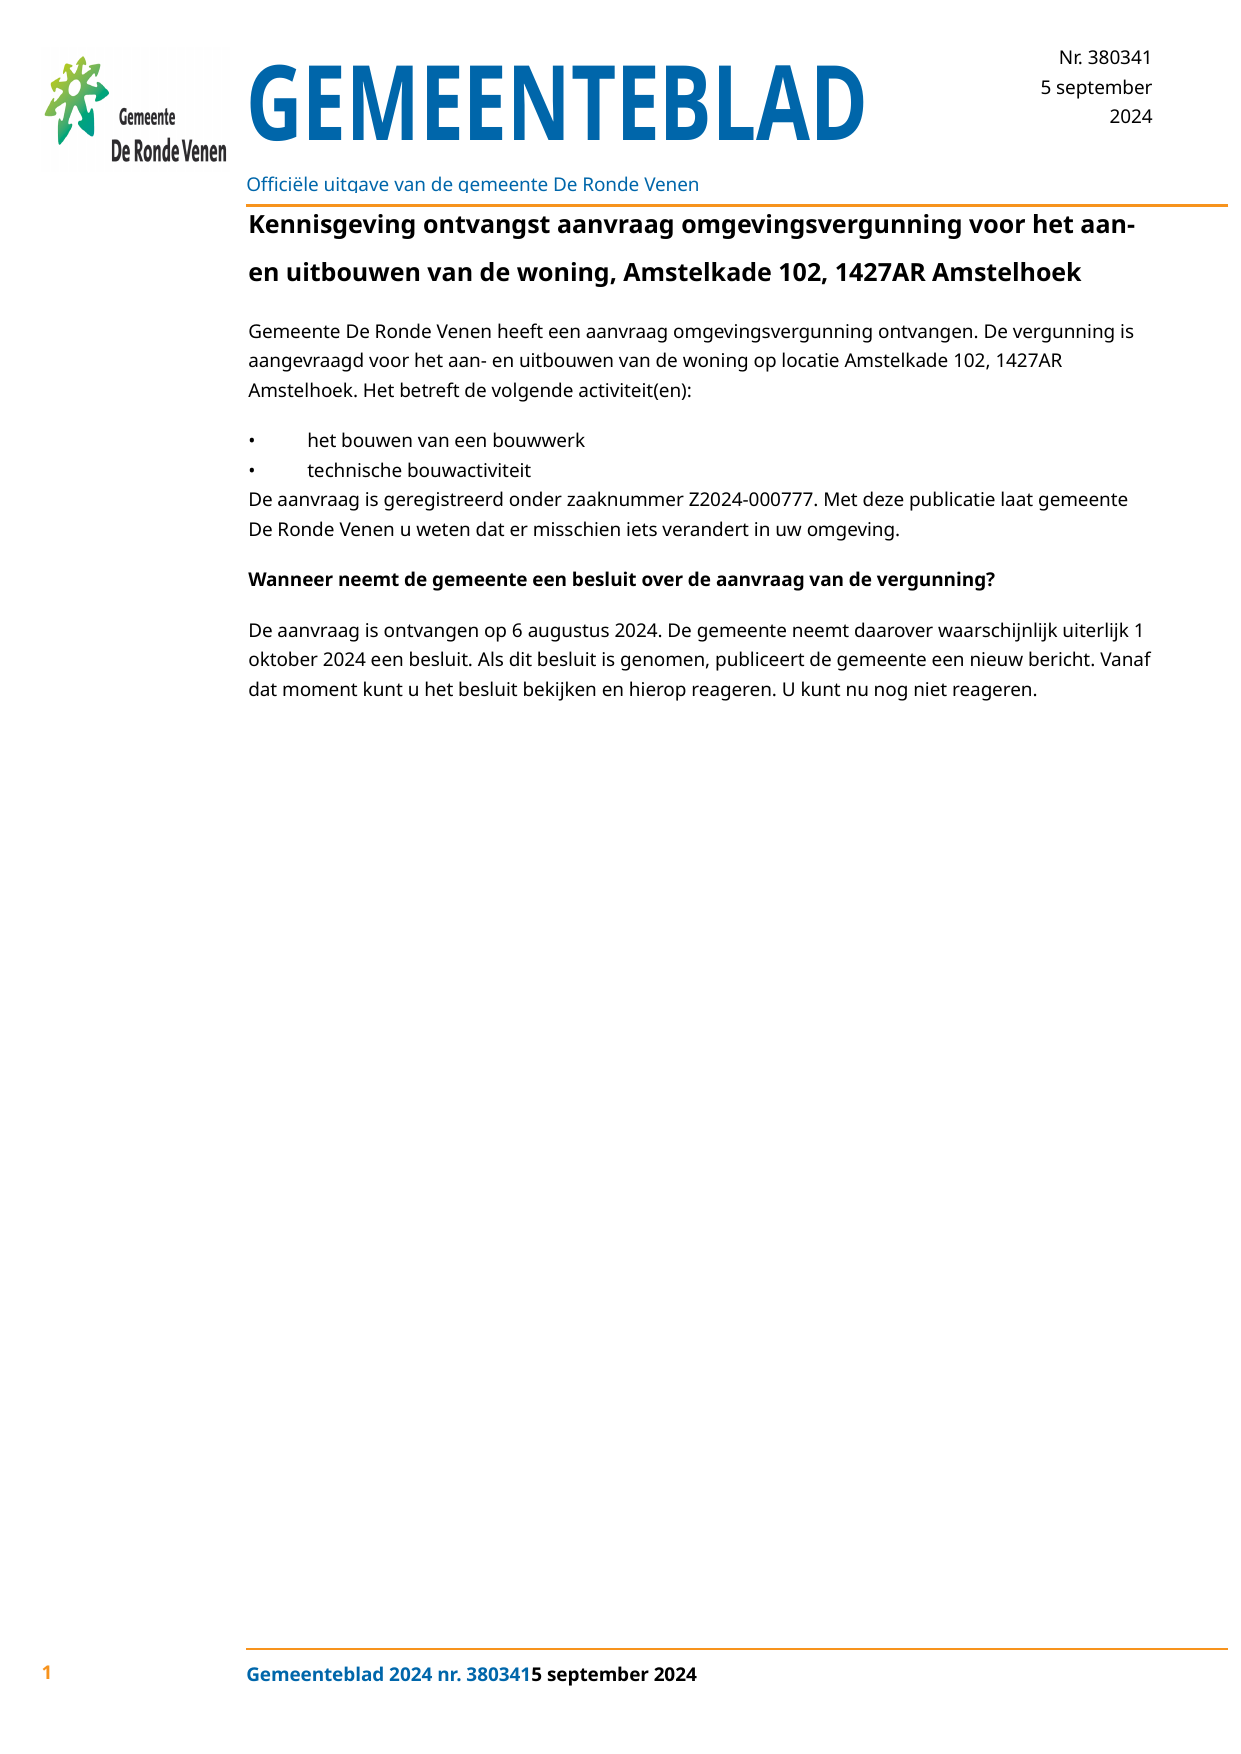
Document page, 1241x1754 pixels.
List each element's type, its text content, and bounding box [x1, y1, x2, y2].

text Gemeente De Ronde Venen heeft een aanvraag omgevingsvergunning ontvangen. De vergunning is aangevraagd voor het aan- en uitbouwen van de woning op locatie Amstelkade 102, 1427AR Amstelhoek. Het betreft de volgende activiteit(en): [248, 318, 1152, 403]
text De aanvraag is geregistreerd onder zaaknummer Z2024-000777. Met deze publicatie laat gemeente De Ronde Venen u weten dat er misschien iets verandert in uw omgeving. [248, 487, 1152, 542]
text Wanneer neemt de gemeente een besluit over de aanvraag van de vergunning? [248, 567, 1152, 592]
text De aanvraag is ontvangen op 6 augustus 2024. De gemeente neemt daarover waarschijnlijk uiterlijk 1 oktober 2024 een besluit. Als dit besluit is genomen, publiceert de gemeente een nieuw bericht. Vanaf dat moment kunt u het besluit bekijken en hierop reageren. U kunt nu nog niet reageren. [248, 617, 1152, 702]
list het bouwen van een bouwwerk [248, 427, 1152, 453]
picture [41, 47, 231, 172]
list technische bouwactiviteit [248, 457, 1152, 483]
text Kennisgeving ontvangst aanvraag omgevingsvergunning voor het aan- en uitbouwen van de woning, Amstelkade 102, 1427AR Amstelhoek [248, 207, 1152, 288]
